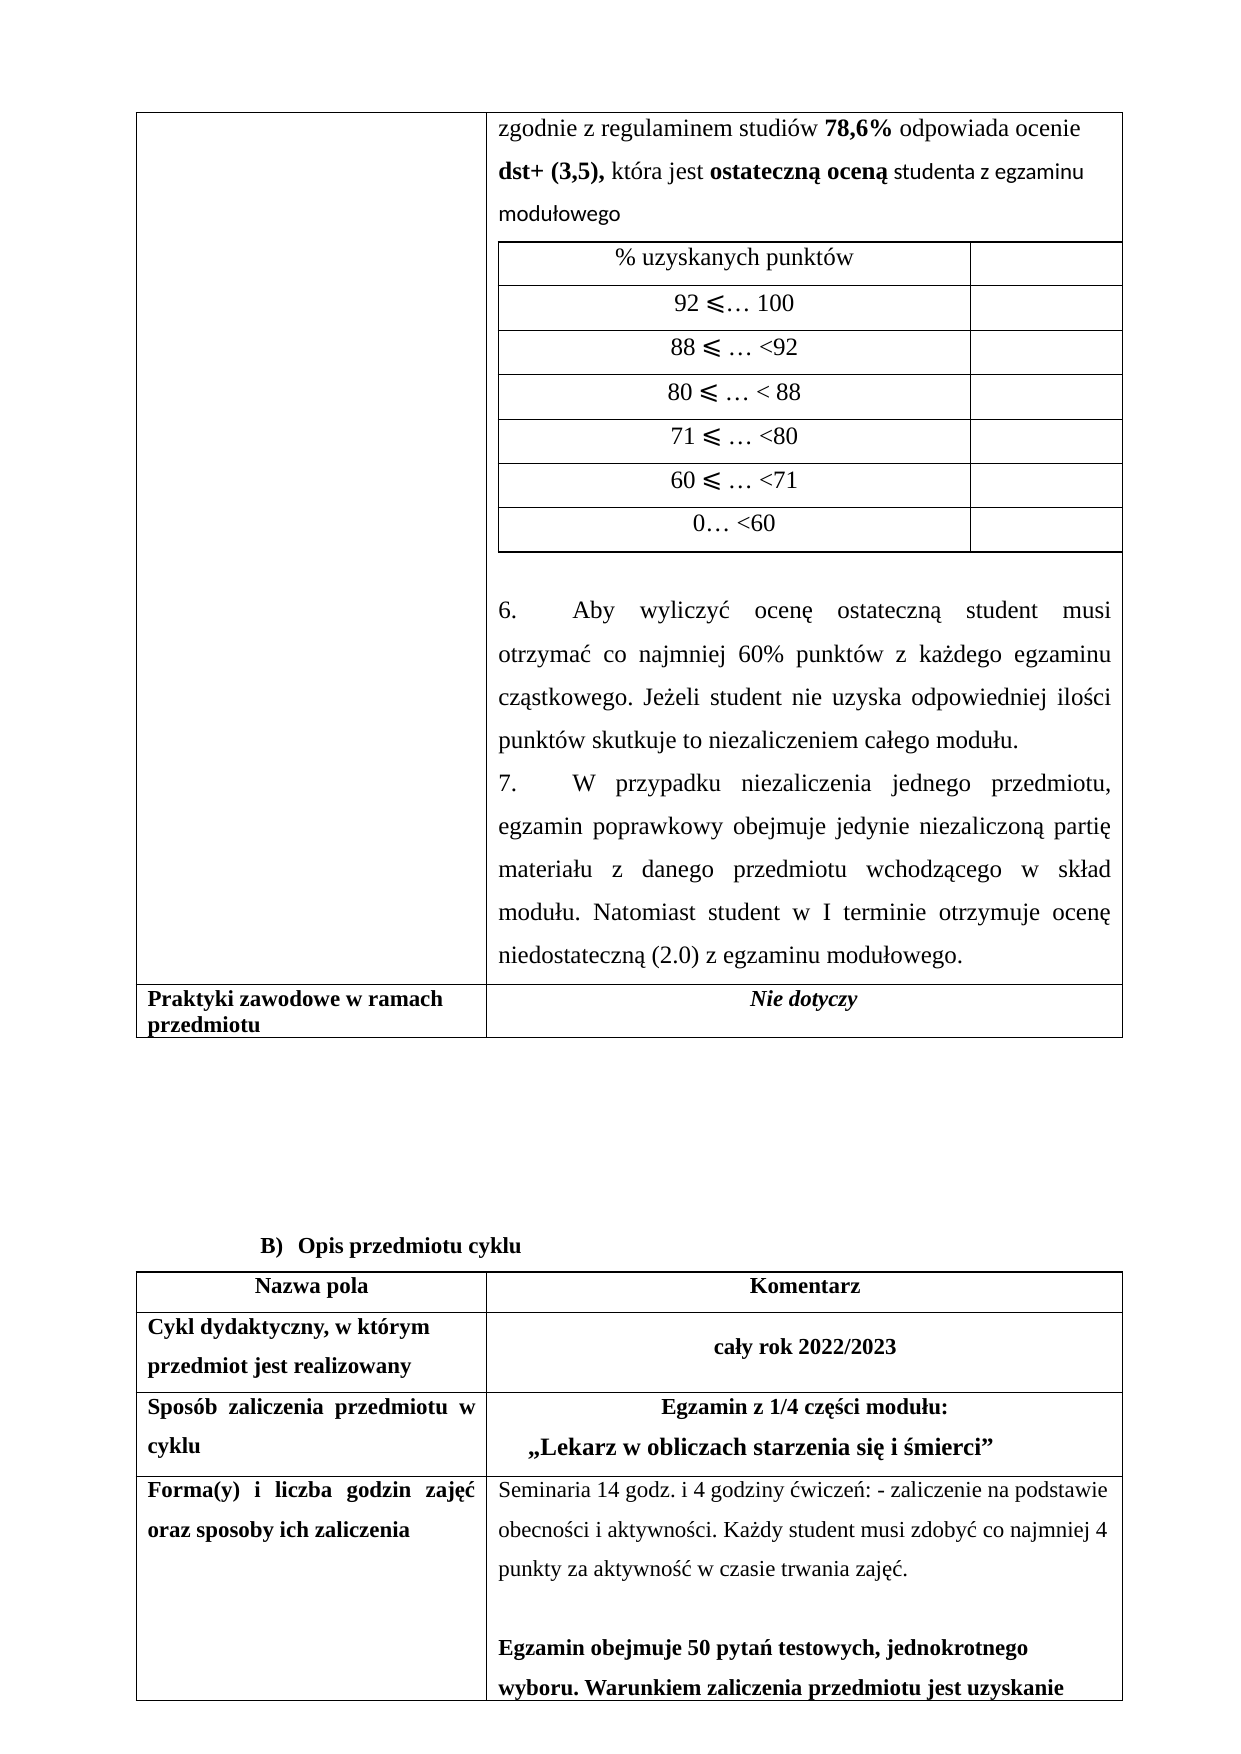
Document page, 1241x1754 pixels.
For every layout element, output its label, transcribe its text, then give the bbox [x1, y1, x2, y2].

table_cell Nie dotyczy [487, 985, 1122, 1037]
table_cell 60 ⩽ … <71 [499, 464, 970, 507]
table_cell 88 ⩽ … <92 [499, 331, 970, 374]
table_cell 92 ⩽… 100 [499, 286, 970, 330]
table_cell [137, 113, 486, 983]
table_cell Forma(y) i liczba godzin zajęć oraz sposoby ich zaliczenia [137, 1477, 486, 1700]
table_cell Sposób zaliczenia przedmiotu w cyklu [137, 1393, 486, 1476]
table_cell 0… <60 [499, 508, 970, 551]
table_cell Egzamin z 1/4 części modułu: „Lekarz w obliczach starzenia się i śmierci” [487, 1393, 1122, 1476]
table_cell db (4) [971, 375, 1122, 418]
table_cell 71 ⩽ … <80 [499, 420, 970, 463]
table_cell db + (4,5) [971, 331, 1122, 374]
table_cell Cykl dydaktyczny, w którym przedmiot jest realizowany [137, 1313, 486, 1392]
table_cell bdb (5) [971, 286, 1122, 330]
table_header Nazwa pola [137, 1273, 486, 1312]
table_header ocena [971, 243, 1122, 285]
table_cell Praktyki zawodowe w ramach przedmiotu [137, 985, 486, 1037]
table_header % uzyskanych punktów [499, 243, 970, 285]
table_cell 80 ⩽ … < 88 [499, 375, 970, 418]
table_cell cały rok 2022/2023 [487, 1313, 1122, 1392]
table_header Komentarz [487, 1273, 1122, 1312]
table_cell Seminaria 14 godz. i 4 godziny ćwiczeń: - zaliczenie na podstawie obecności i aktywności. Każdy student musi zdobyć co najmniej 4 punkty za aktywność w czasie trwania zajęć. Egzamin obejmuje 50 pytań testowych, jednokrotnego wyboru. Warunkiem zaliczenia przedmiotu jest uzyskanie [487, 1477, 1122, 1700]
table_cell dst (3) [971, 464, 1122, 507]
list Opis przedmiotu cyklu [260, 1233, 1092, 1259]
table_cell Seminaria: 14 godzin Ćwiczenia: 4 godziny - zaliczenie na podstawie aktywnego uczestnictwa na seminariach i ćwiczeniach. Każdy student musi zdobyć co najmniej 4 punkty za aktywność w czasie trwania seminariów. Egzamin z części modułu: Genetyka kliniczna obejmuje 50 pytań testowych, jednokrotnego wyboru. Warunkiem zaliczenia przedmiotu jest uzyskanie 60% poprawnych odpowiedzi. Kryteria ocen - (test wyboru) Zasady obliczania egzaminu modułowego dla modułu: Lekarz w obliczu starzenia się oraz śmierci Jednostka odpowiedzialna za przeprowadzenie egzaminu: Katedra Medycyny Sądowej email: kizmedsad@cm.umk.pl, tel. 52 585 35 52 Każda jednostka, która wchodzi w skład modułu przeprowadza egzamin cząstkowy z prowadzonego przez siebie przedmiotu. Waga każdego egzaminu cząstkowego jest zależna od liczby punktów ECTS danego przedmiotu: A. Kształtowanie postaw wobec człowieka w podeszłym wieku (ECTS 0,4) – waga 0,06 B. Geriatria (ECTS 1,4) – waga 0,18 C. Medycyna paliatywna (ECTS 1,4) – waga 0,18 D. Medycyna sądowa (ECTS 2,0) – waga 0,26 E. Genetyka Kliniczna (ECTS 1,2) – waga 0,16 F. Medycyna estetyczna i chirurgia naprawcza (ECTS 1,2) – waga 0,16 Wyniki poszczególnych egzaminów w formie procentowej zostają przesłane do jednostki odpowiedzialnej za przeprowadzenie egzaminu. Ostateczna ocena studenta z egzaminu modułowego wyliczana zostaje wg następującego wzoru: 0,06*A + 0,18*B + 0,18*C + 0,26*D + 0,16*E + 0,16*F Gdzie: Procent pkt uzyskanych przez studenta z egzaminu cząstkowego z przedmiotu Kształtowanie postaw wobec człowieka w podeszłym wieku Procent pkt uzyskanych przez studenta z egzaminu cząstkowego z przedmiotu Geriatria Procent pkt uzyskanych przez studenta z egzaminu cząstkowego z przedmiotu Medycyna Paliatywna Procent pkt uzyskanych przez studenta z egzaminu cząstkowego z przedmiotu Medycyna sądowa Procent pkt uzyskanych przez studenta z egzaminu cząstkowego z przedmiotu Genetyka Kliniczna Procent pkt uzyskanych przez studenta z egzaminu cząstkowego z przedmiotu Medycyna estetyczna i chirurgia naprawcza Uzyskany wynik w formie procentowej zostaje następnie zamieniony na ocenę zgodnie z tabelą zawartą w regulaminie studiów. Przykład: % pkt przedmiot A – 65% % pkt przedmiot B – 78% % pkt przedmiot C – 90% % pkt przedmiot D – 88% % pkt przedmiot E – 60% % pkt przedmiot F – 75% 0,06*65% + 0,18*78% + 0,18*90% + 0,26*88% + 0,16*60% + 0,16*75% = 78,6% zgodnie z regulaminem studiów 78,6% odpowiada ocenie dst+ (3,5), która jest ostateczną oceną studenta z egzaminu modułowego Aby wyliczyć ocenę ostateczną student musi otrzymać co najmniej 60% punktów z każdego egzaminu cząstkowego. Jeżeli student nie uzyska odpowiedniej ilości punktów skutkuje to niezaliczeniem całego modułu. W przypadku niezaliczenia jednego przedmiotu, egzamin poprawkowy obejmuje jedynie niezaliczoną partię materiału z danego przedmiotu wchodzącego w skład modułu. Natomiast student w I terminie otrzymuje ocenę niedostateczną (2.0) z egzaminu modułowego. [487, 113, 1122, 983]
table_cell dst + (3,5) [971, 420, 1122, 463]
table_cell ndst (2) [971, 508, 1122, 551]
